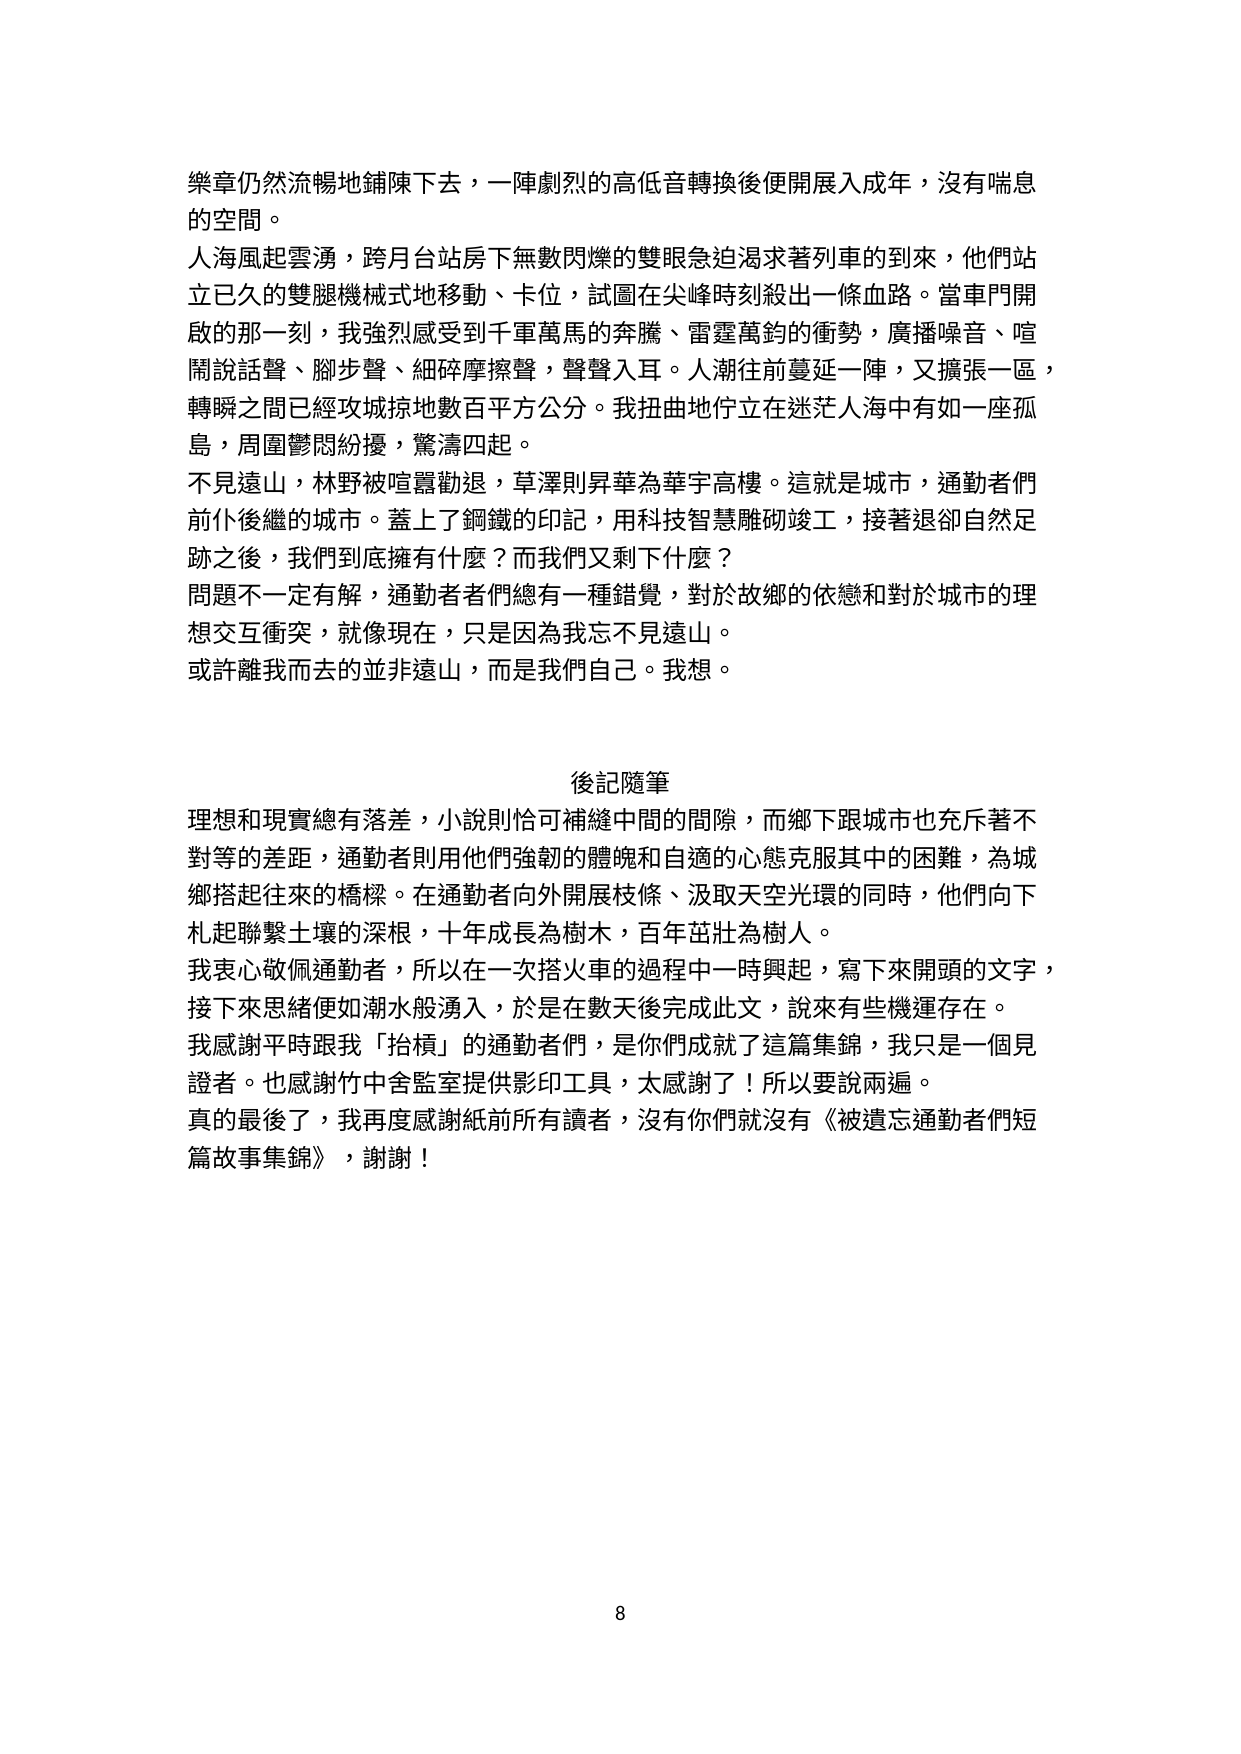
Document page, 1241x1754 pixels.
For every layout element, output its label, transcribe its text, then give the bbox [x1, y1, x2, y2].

text 不見遠山，林野被喧囂勸退，草澤則昇華為華宇高樓。這就是城市，通勤者們前仆後繼的城市。蓋上了鋼鐵的印記，用科技智慧雕砌竣工，接著退卻自然足跡之後，我們到底擁有什麼？而我們又剩下什麼？ [187, 462, 1053, 575]
text 問題不一定有解，通勤者者們總有一種錯覺，對於故鄉的依戀和對於城市的理想交互衝突，就像現在，只是因為我忘不見遠山。 [187, 575, 1053, 650]
text 或許離我而去的並非遠山，而是我們自己。我想。 [187, 650, 1053, 687]
text 理想和現實總有落差，小說則恰可補縫中間的間隙，而鄉下跟城市也充斥著不對等的差距，通勤者則用他們強韌的體魄和自適的心態克服其中的困難，為城鄉搭起往來的橋樑。在通勤者向外開展枝條、汲取天空光環的同時，他們向下札起聯繫土壤的深根，十年成長為樹木，百年茁壯為樹人。 [187, 800, 1053, 950]
text 我感謝平時跟我「抬槓」的通勤者們，是你們成就了這篇集錦，我只是一個見證者。也感謝竹中舍監室提供影印工具，太感謝了！所以要說兩遍。 [187, 1025, 1053, 1100]
text 我衷心敬佩通勤者，所以在一次搭火車的過程中一時興起，寫下來開頭的文字，接下來思緒便如潮水般湧入，於是在數天後完成此文，說來有些機運存在。 [187, 950, 1053, 1025]
text 人海風起雲湧，跨月台站房下無數閃爍的雙眼急迫渴求著列車的到來，他們站立已久的雙腿機械式地移動、卡位，試圖在尖峰時刻殺出一條血路。當車門開啟的那一刻，我強烈感受到千軍萬馬的奔騰、雷霆萬鈞的衝勢，廣播噪音、喧鬧說話聲、腳步聲、細碎摩擦聲，聲聲入耳。人潮往前蔓延一陣，又擴張一區，轉瞬之間已經攻城掠地數百平方公分。我扭曲地佇立在迷茫人海中有如一座孤島，周圍鬱悶紛擾，驚濤四起。 [187, 237, 1053, 462]
text 後記隨筆 [187, 762, 1053, 800]
text 樂章仍然流暢地鋪陳下去，一陣劇烈的高低音轉換後便開展入成年，沒有喘息的空間。 [187, 162, 1053, 237]
text 真的最後了，我再度感謝紙前所有讀者，沒有你們就沒有《被遺忘通勤者們短篇故事集錦》，謝謝！ [187, 1100, 1053, 1175]
